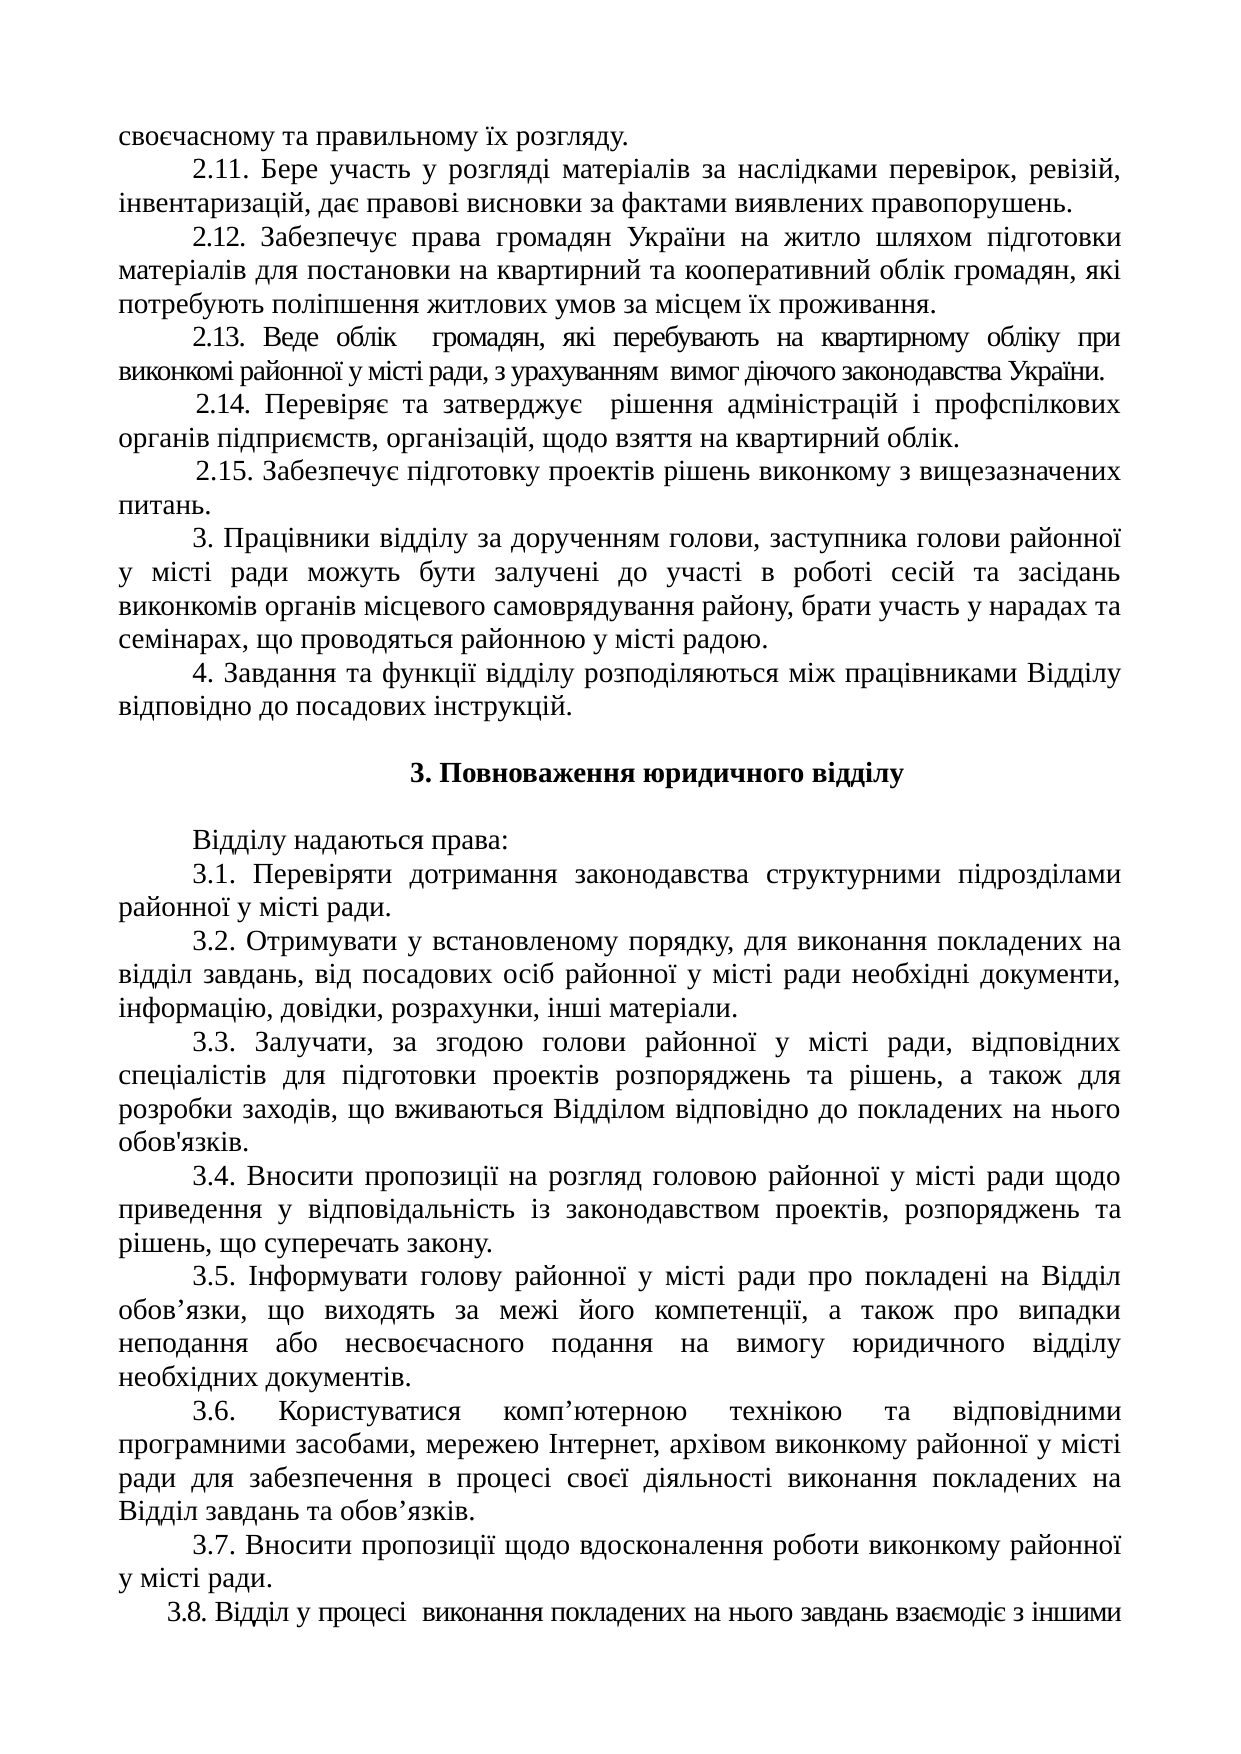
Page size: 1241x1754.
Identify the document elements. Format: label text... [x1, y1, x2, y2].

text 3.1. Перевіряти дотримання законодавства структурними підрозділами районної у місті ради. [118, 856, 1122, 923]
text 4. Завдання та функції відділу розподіляються між працівниками Відділу відповідно до посадових інструкцій. [118, 655, 1122, 722]
text 3.5. Інформувати голову районної у місті ради про покладені на Відділ обов’язки, що виходять за межі його компетенції, а також про випадки неподання або несвоєчасного подання на вимогу юридичного відділу необхідних документів. [118, 1258, 1122, 1393]
text своєчасному та правильному їх розгляду. [118, 118, 1122, 152]
text 2.13. Веде облік громадян, які перебувають на квартирному обліку при виконкомі районної у місті ради, з урахуванням вимог діючого законодавства України. [118, 319, 1122, 386]
text 3.4. Вносити пропозиції на розгляд головою районної у місті ради щодо приведення у відповідальність із законодавством проектів, розпоряджень та рішень, що суперечать закону. [118, 1158, 1122, 1258]
text Відділу надаються права: [118, 822, 1122, 856]
text 3.2. Отримувати у встановленому порядку, для виконання покладених на відділ завдань, від посадових осіб районної у місті ради необхідні документи, інформацію, довідки, розрахунки, інші матеріали. [118, 923, 1122, 1024]
text 3.8. Відділ у процесі виконання покладених на нього завдань взаємодіє з іншими [118, 1594, 1122, 1627]
text 3. Працівники відділу за дорученням голови, заступника голови районної у місті ради можуть бути залучені до участі в роботі сесій та засідань виконкомів органів місцевого самоврядування району, брати участь у нарадах та семінарах, що проводяться районною у місті радою. [118, 521, 1122, 655]
text 3.6. Користуватися комп’ютерною технікою та відповідними програмними засобами, мережею Інтернет, архівом виконкому районної у місті ради для забезпечення в процесі своєї діяльності виконання покладених на Відділ завдань та обов’язків. [118, 1393, 1122, 1527]
text 3. Повноваження юридичного відділу [118, 755, 1122, 789]
text 3.7. Вносити пропозиції щодо вдосконалення роботи виконкому районної у місті ради. [118, 1527, 1122, 1594]
text 2.14. Перевіряє та затверджує рішення адміністрацій і профспілкових органів підприємств, організацій, щодо взяття на квартирний облік. [118, 386, 1122, 453]
text 3.3. Залучати, за згодою голови районної у місті ради, відповідних спеціалістів для підготовки проектів розпоряджень та рішень, а також для розробки заходів, що вживаються Відділом відповідно до покладених на нього обов'язків. [118, 1024, 1122, 1158]
text 2.15. Забезпечує підготовку проектів рішень виконкому з вищезазначених питань. [118, 453, 1122, 521]
text 2.12. Забезпечує права громадян України на житло шляхом підготовки матеріалів для постановки на квартирний та кооперативний облік громадян, які потребують поліпшення житлових умов за місцем їх проживання. [118, 219, 1122, 319]
text 2.11. Бере участь у розгляді матеріалів за наслідками перевірок, ревізій, інвентаризацій, дає правові висновки за фактами виявлених правопорушень. [118, 152, 1122, 219]
